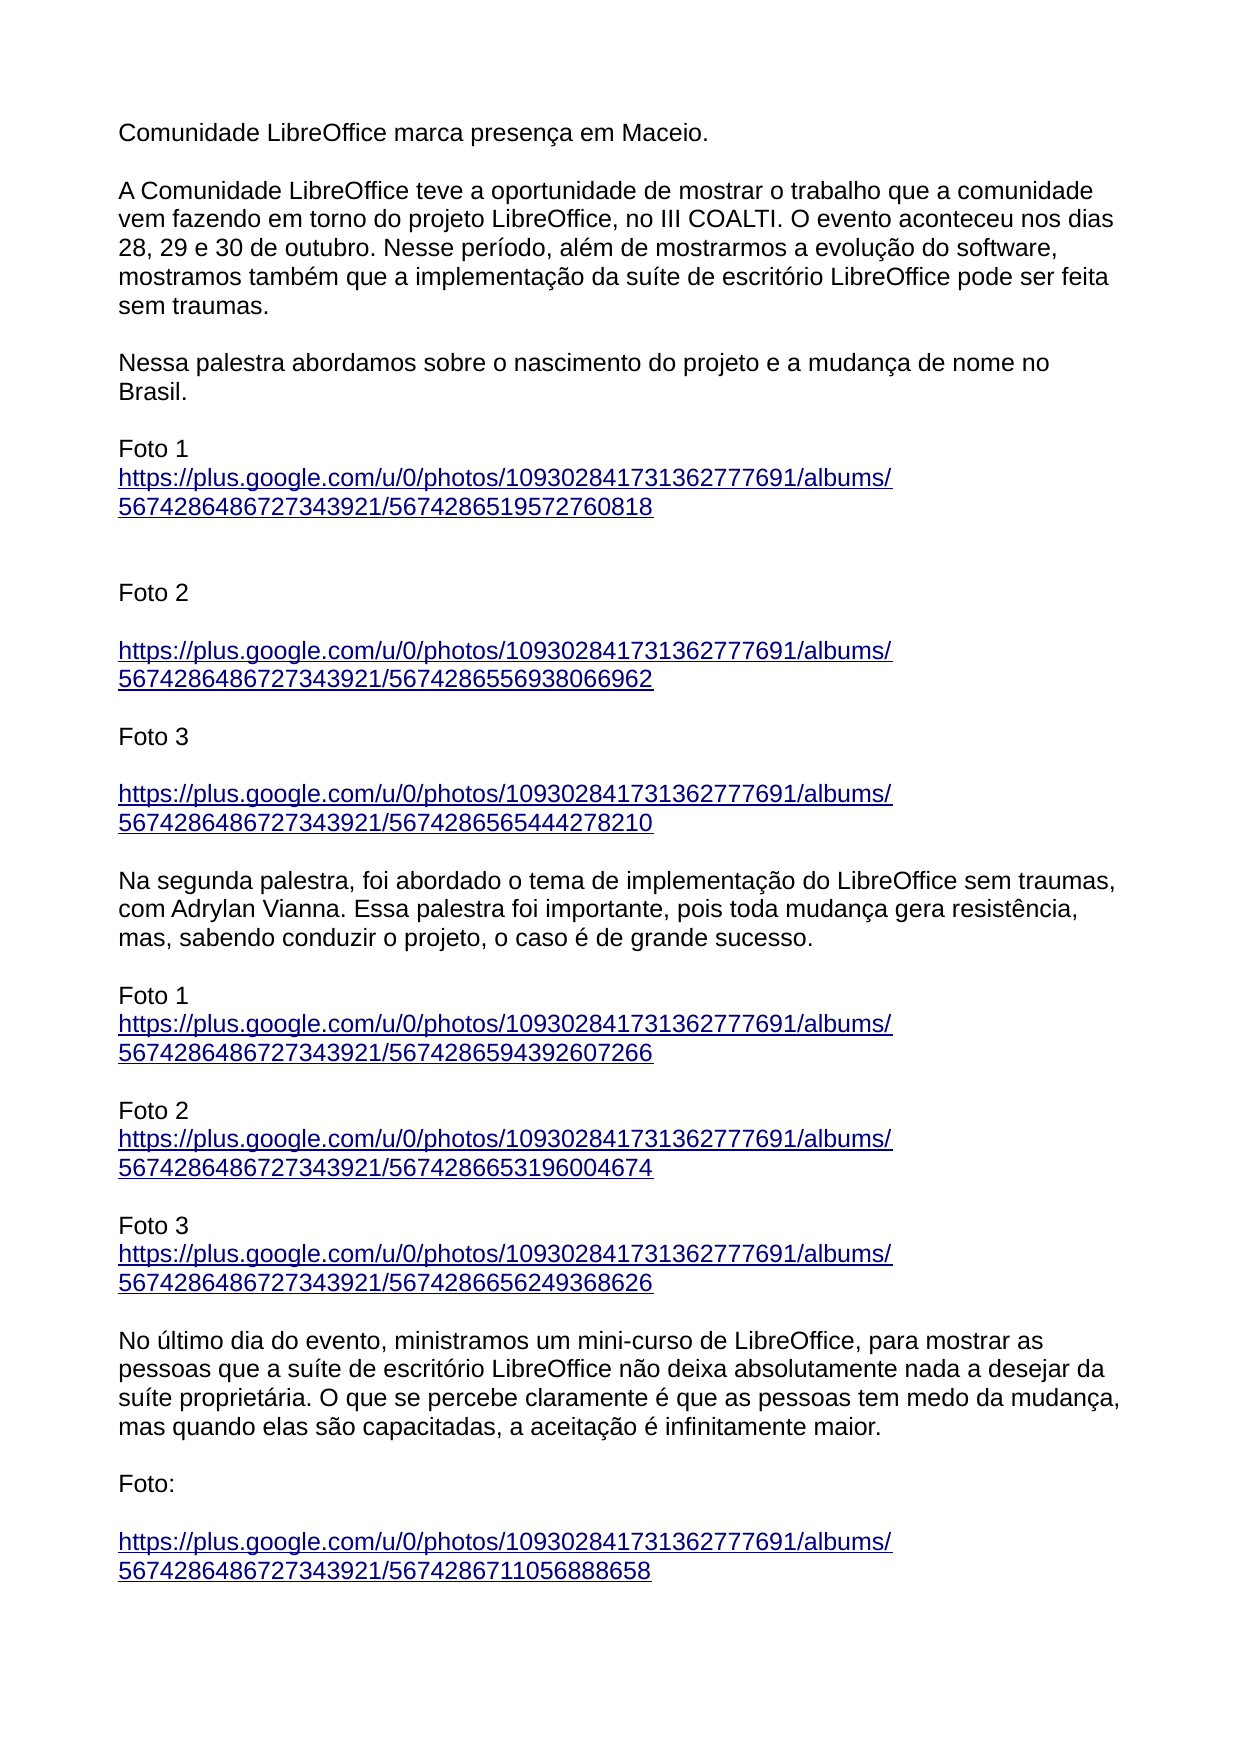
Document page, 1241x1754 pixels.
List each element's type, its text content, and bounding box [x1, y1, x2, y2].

text Foto 1 [118, 434, 1122, 463]
text Foto: [118, 1469, 1122, 1498]
text Foto 3 [118, 1211, 1122, 1239]
text Foto 3 [118, 722, 1122, 751]
text https://plus.google.com/u/0/photos/109302841731362777691/albums/5674286486727343921/5674286565444278210 [118, 779, 1122, 837]
text Comunidade LibreOffice marca presença em Maceio. [118, 118, 1122, 147]
text https://plus.google.com/u/0/photos/109302841731362777691/albums/5674286486727343921/5674286656249368626 [118, 1239, 1122, 1297]
text No último dia do evento, ministramos um mini-curso de LibreOffice, para mostrar as pessoas que a suíte de escritório LibreOffice não deixa absolutamente nada a desejar da suíte proprietária. O que se percebe claramente é que as pessoas tem medo da mudança, mas quando elas são capacitadas, a aceitação é infinitamente maior. [118, 1326, 1122, 1441]
text https://plus.google.com/u/0/photos/109302841731362777691/albums/5674286486727343921/5674286556938066962 [118, 636, 1122, 693]
text https://plus.google.com/u/0/photos/109302841731362777691/albums/5674286486727343921/5674286594392607266 [118, 1009, 1122, 1067]
text Foto 2 [118, 1096, 1122, 1124]
text Foto 1 [118, 981, 1122, 1009]
text Foto 2 [118, 578, 1122, 607]
text Nessa palestra abordamos sobre o nascimento do projeto e a mudança de nome no Brasil. [118, 348, 1122, 406]
text https://plus.google.com/u/0/photos/109302841731362777691/albums/5674286486727343921/5674286653196004674 [118, 1124, 1122, 1182]
text https://plus.google.com/u/0/photos/109302841731362777691/albums/5674286486727343921/5674286711056888658 [118, 1527, 1122, 1584]
text A Comunidade LibreOffice teve a oportunidade de mostrar o trabalho que a comunidade vem fazendo em torno do projeto LibreOffice, no III COALTI. O evento aconteceu nos dias 28, 29 e 30 de outubro. Nesse período, além de mostrarmos a evolução do software, mostramos também que a implementação da suíte de escritório LibreOffice pode ser feita sem traumas. [118, 176, 1122, 319]
text Na segunda palestra, foi abordado o tema de implementação do LibreOffice sem traumas, com Adrylan Vianna. Essa palestra foi importante, pois toda mudança gera resistência, mas, sabendo conduzir o projeto, o caso é de grande sucesso. [118, 866, 1122, 952]
text https://plus.google.com/u/0/photos/109302841731362777691/albums/5674286486727343921/5674286519572760818 [118, 463, 1122, 521]
